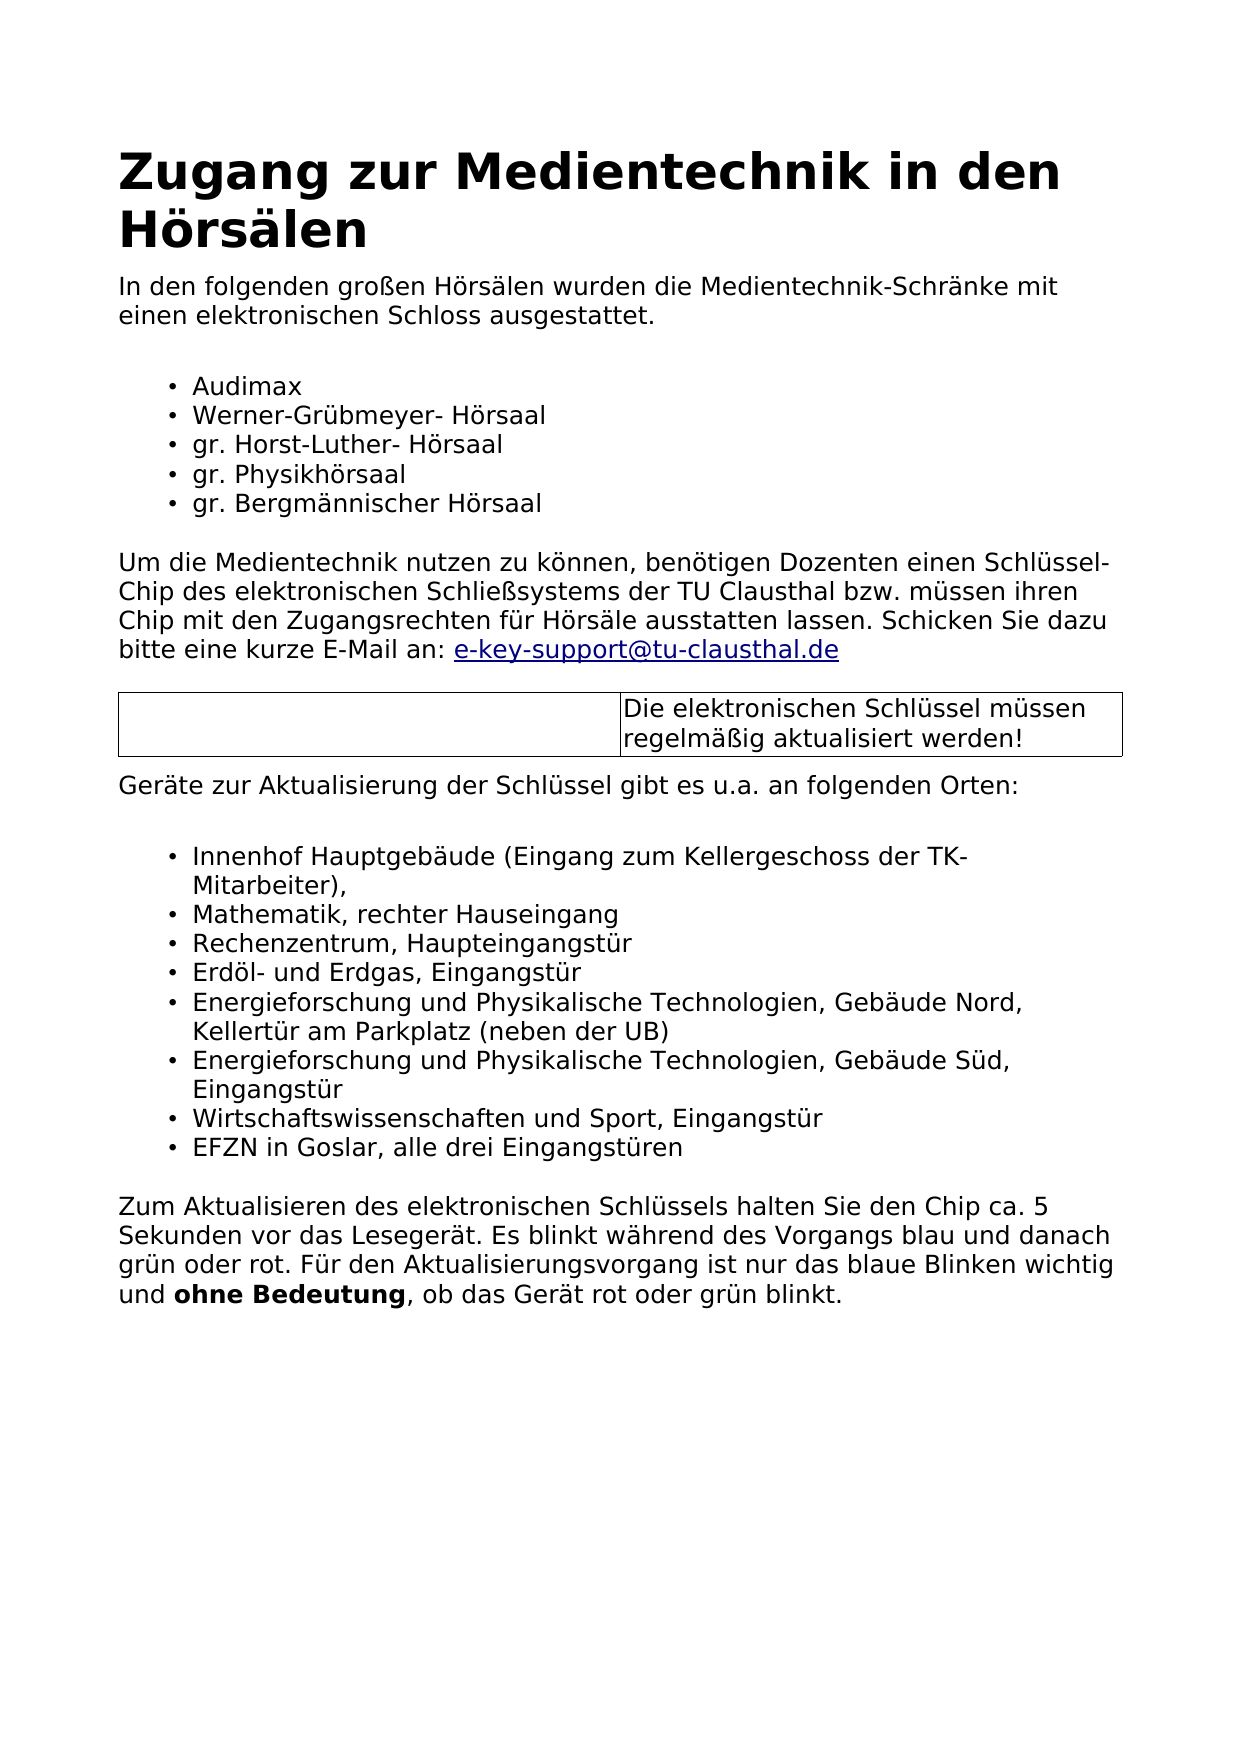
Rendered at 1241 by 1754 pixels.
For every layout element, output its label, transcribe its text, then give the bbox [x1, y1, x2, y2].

list Wirtschaftswissenschaften und Sport, Eingangstür [177, 1104, 1122, 1134]
list gr. Bergmännischer Hörsaal [177, 489, 1122, 518]
text Geräte zur Aktualisierung der Schlüssel gibt es u.a. an folgenden Orten: [118, 771, 1122, 800]
list Innenhof Hauptgebäude (Eingang zum Kellergeschoss der TK-Mitarbeiter), [177, 842, 1122, 900]
list gr. Physikhörsaal [177, 460, 1122, 489]
list Audimax [177, 372, 1122, 402]
list Erdöl- und Erdgas, Eingangstür [177, 959, 1122, 988]
list Energieforschung und Physikalische Technologien, Gebäude Süd, Eingangstür [177, 1046, 1122, 1104]
list Energieforschung und Physikalische Technologien, Gebäude Nord, Kellertür am Parkplatz (neben der UB) [177, 988, 1122, 1046]
list gr. Horst-Luther- Hörsaal [177, 431, 1122, 460]
text Zum Aktualisieren des elektronischen Schlüssels halten Sie den Chip ca. 5 Sekunden vor das Lesegerät. Es blinkt während des Vorgangs blau und danach grün oder rot. Für den Aktualisierungsvorgang ist nur das blaue Blinken wichtig und ohne Bedeutung, ob das Gerät rot oder grün blinkt. [118, 1192, 1122, 1309]
list Mathematik, rechter Hauseingang [177, 900, 1122, 929]
list Rechenzentrum, Haupteingangstür [177, 929, 1122, 959]
table_header Die elektronischen Schlüssel müssen regelmäßig aktualisiert werden! [621, 693, 1122, 756]
subtitle Zugang zur Medientechnik in den Hörsälen [118, 143, 1122, 259]
list EFZN in Goslar, alle drei Eingangstüren [177, 1134, 1122, 1163]
text Um die Medientechnik nutzen zu können, benötigen Dozenten einen Schlüssel-Chip des elektronischen Schließsystems der TU Clausthal bzw. müssen ihren Chip mit den Zugangsrechten für Hörsäle ausstatten lassen. Schicken Sie dazu bitte eine kurze E-Mail an: e-key-support@tu-clausthal.de [118, 548, 1122, 664]
list Werner-Grübmeyer- Hörsaal [177, 402, 1122, 431]
text In den folgenden großen Hörsälen wurden die Medientechnik-Schränke mit einen elektronischen Schloss ausgestattet. [118, 272, 1122, 330]
table_header [119, 693, 620, 756]
